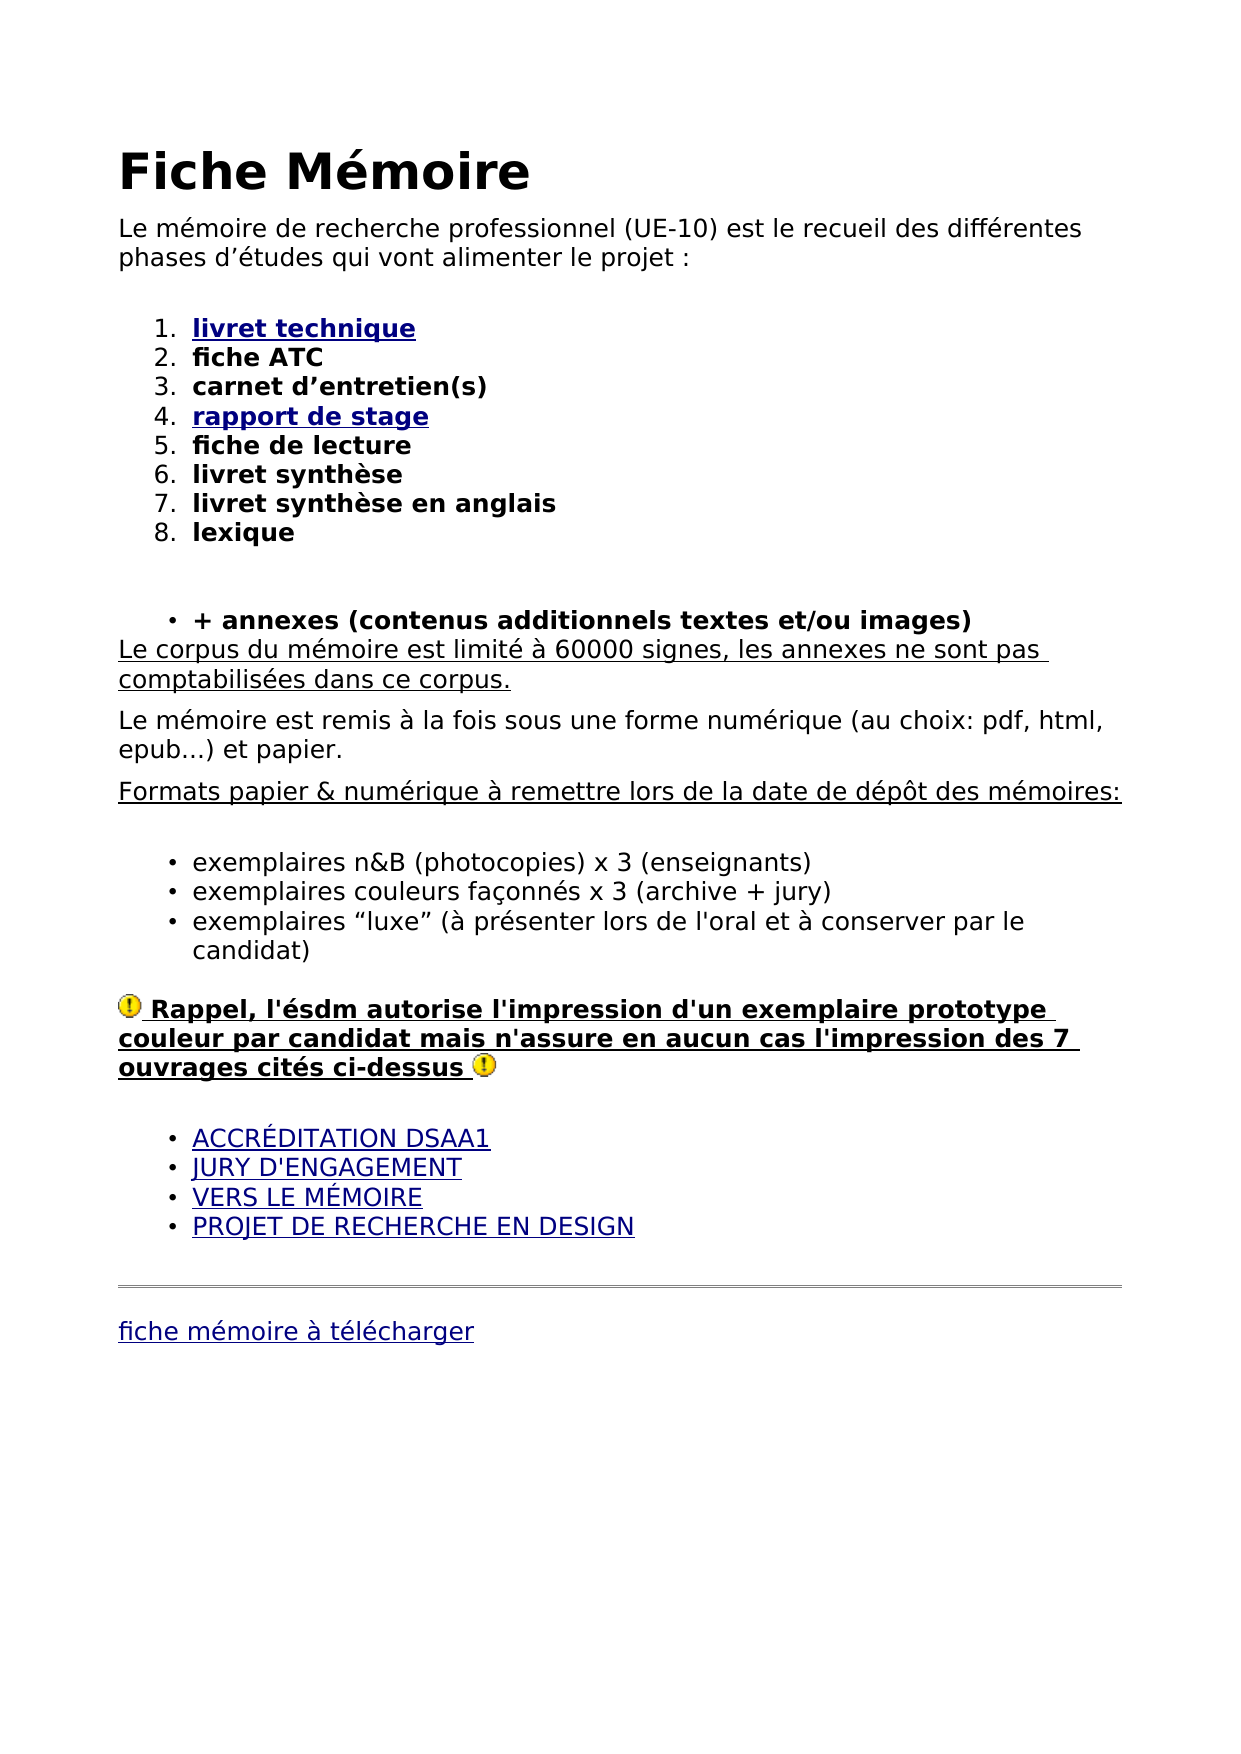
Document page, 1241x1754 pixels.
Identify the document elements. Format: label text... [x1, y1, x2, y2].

picture [118, 994, 142, 1018]
list lexique [177, 518, 1122, 547]
text Formats papier & numérique à remettre lors de la date de dépôt des mémoires: [118, 777, 1122, 802]
list JURY D'ENGAGEMENT [177, 1154, 1122, 1183]
list exemplaires couleurs façonnés x 3 (archive + jury) [177, 878, 1122, 907]
list + annexes (contenus additionnels textes et/ou images) [177, 606, 1122, 636]
list livret synthèse en anglais [177, 489, 1122, 518]
subtitle Fiche Mémoire [118, 143, 1122, 201]
picture [472, 1053, 497, 1077]
text fiche mémoire à télécharger [118, 1317, 1122, 1346]
list VERS LE MÉMOIRE [177, 1183, 1122, 1212]
list carnet d’entretien(s) [177, 372, 1122, 402]
list rapport de stage [177, 402, 1122, 431]
list fiche ATC [177, 343, 1122, 372]
list PROJET DE RECHERCHE EN DESIGN [177, 1212, 1122, 1241]
list ACCRÉDITATION DSAA1 [177, 1124, 1122, 1154]
list livret technique [177, 314, 1122, 343]
list livret synthèse [177, 460, 1122, 489]
list fiche de lecture [177, 431, 1122, 460]
text Rappel, l'ésdm autorise l'impression d'un exemplaire prototype couleur par candidat mais n'assure en aucun cas l'impression des 7 ouvrages cités ci-dessus [118, 994, 1122, 1082]
text Le corpus du mémoire est limité à 60000 signes, les annexes ne sont pas comptabilisées dans ce corpus. [118, 636, 1122, 694]
text Le mémoire est remis à la fois sous une forme numérique (au choix: pdf, html, epub...) et papier. [118, 706, 1122, 765]
list exemplaires n&B (photocopies) x 3 (enseignants) [177, 848, 1122, 878]
text Le mémoire de recherche professionnel (UE-10) est le recueil des différentes phases d’études qui vont alimenter le projet : [118, 214, 1122, 272]
list exemplaires “luxe” (à présenter lors de l'oral et à conserver par le candidat) [177, 907, 1122, 965]
